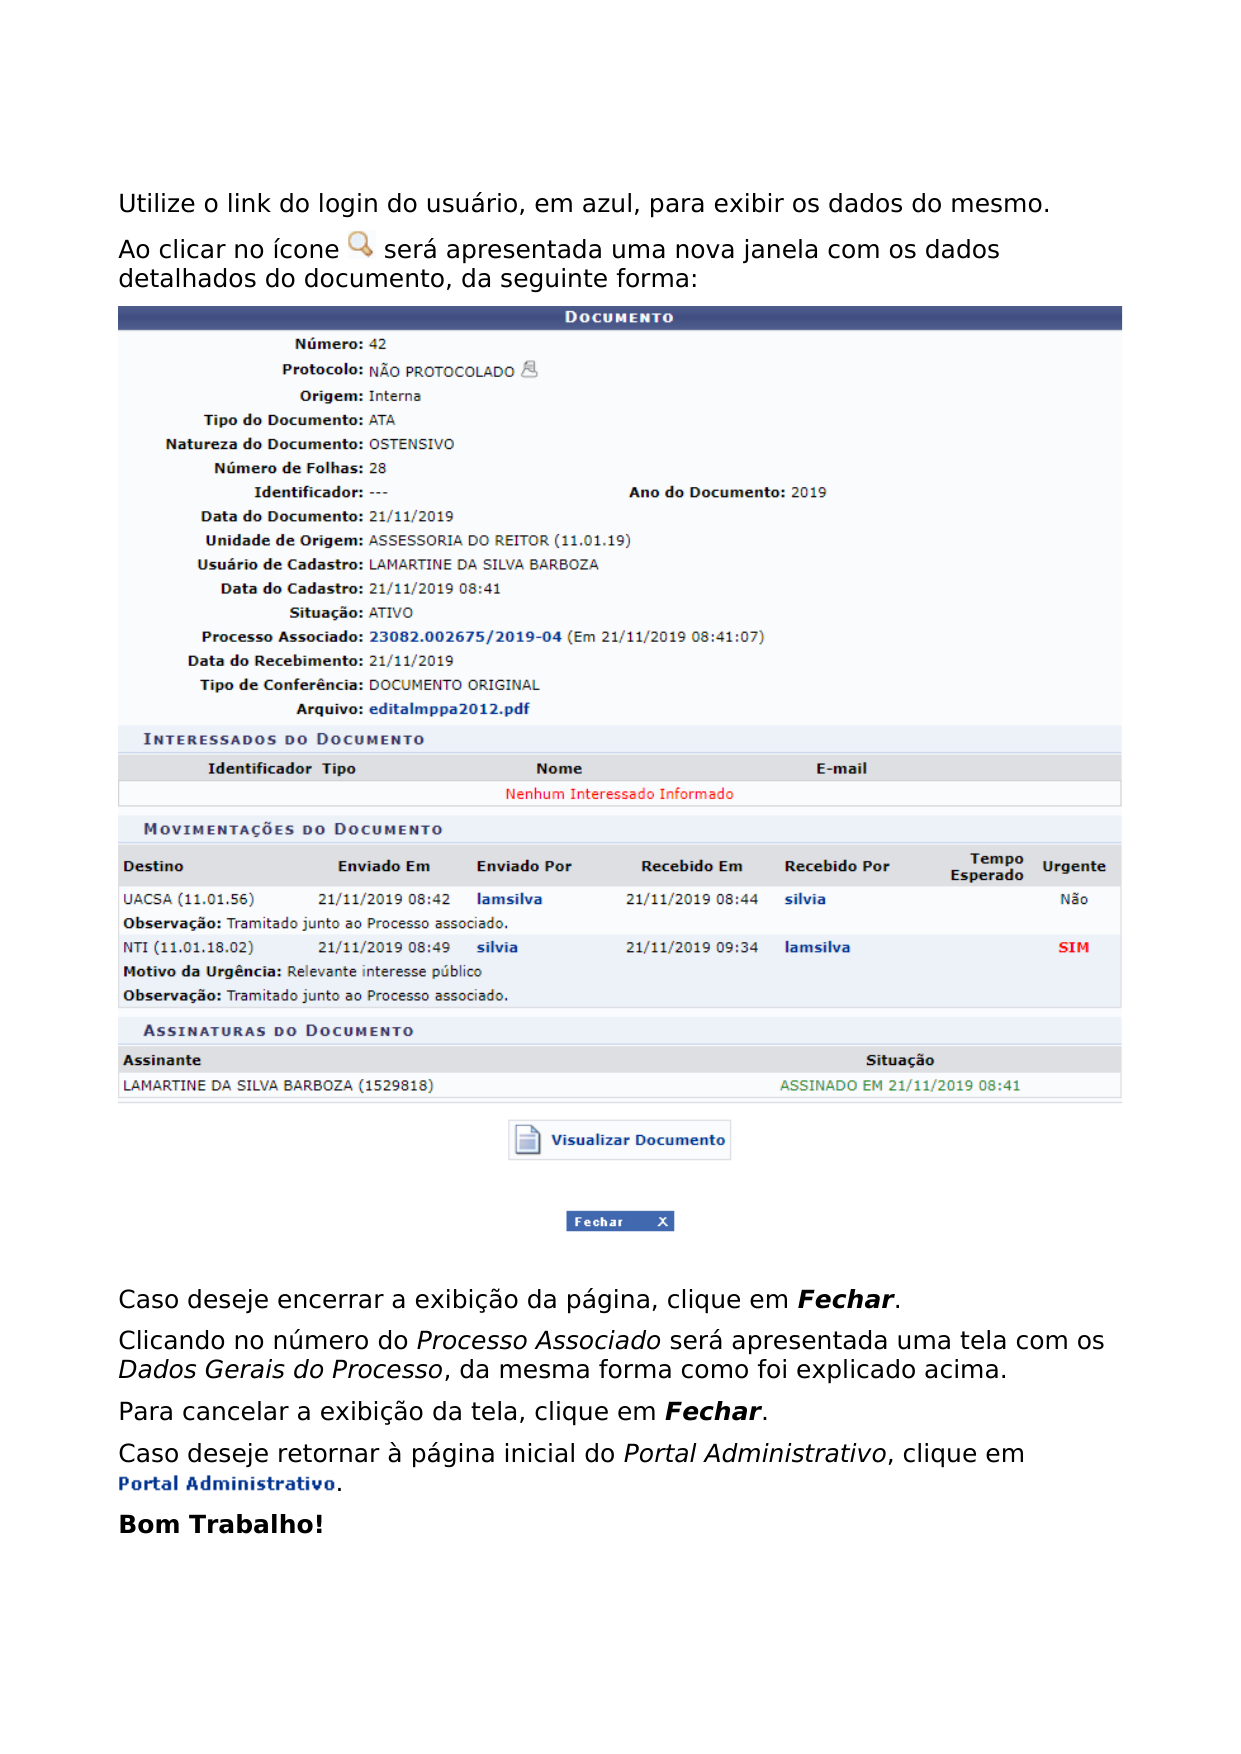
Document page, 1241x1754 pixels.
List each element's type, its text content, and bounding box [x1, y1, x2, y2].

text Utilize o link do login do usuário, em azul, para exibir os dados do mesmo. [118, 189, 1122, 218]
text Caso deseje encerrar a exibição da página, clique em Fechar. [118, 1285, 1122, 1314]
picture [118, 306, 1123, 1244]
text Ao clicar no ícone será apresentada uma nova janela com os dados detalhados do documento, da seguinte forma: [118, 231, 1122, 294]
picture [347, 230, 376, 259]
text Para cancelar a exibição da tela, clique em Fechar. [118, 1397, 1122, 1426]
text Clicando no número do Processo Associado será apresentada uma tela com os Dados Gerais do Processo, da mesma forma como foi explicado acima. [118, 1326, 1122, 1385]
text Bom Trabalho! [118, 1510, 1122, 1539]
picture [118, 1474, 336, 1492]
text Caso deseje retornar à página inicial do Portal Administrativo, clique em . [118, 1439, 1122, 1497]
